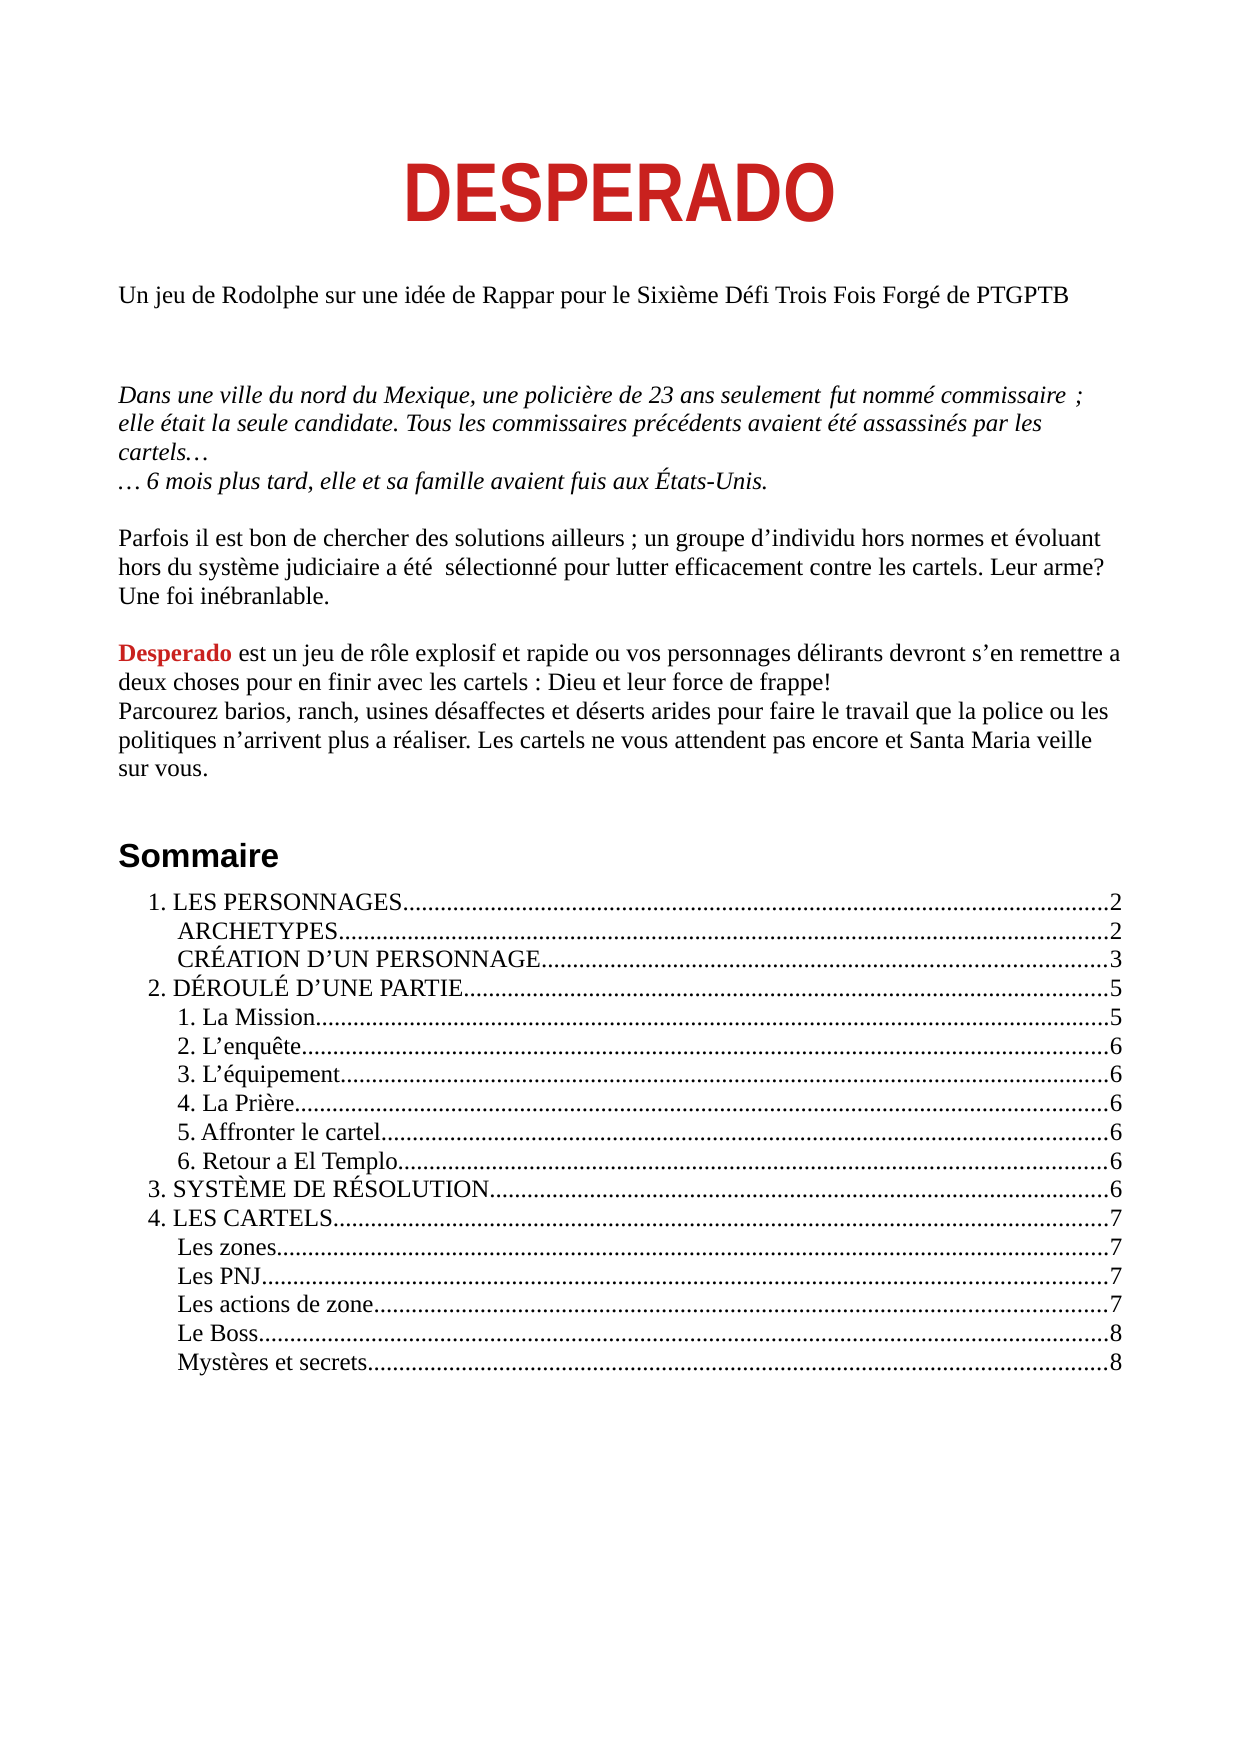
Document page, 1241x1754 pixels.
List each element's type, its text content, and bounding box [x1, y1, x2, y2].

text Les PNJ 7 [177, 1261, 1122, 1289]
text 5. Affronter le cartel 6 [177, 1117, 1122, 1146]
text 3. SYSTÈME DE RÉSOLUTION 6 [148, 1174, 1122, 1203]
text 1. La Mission 5 [177, 1002, 1122, 1031]
text Desperado est un jeu de rôle explosif et rapide ou vos personnages délirants devront s’en remettre a deux choses pour en finir avec les cartels : Dieu et leur force de frappe! [118, 638, 1122, 696]
text Parfois il est bon de chercher des solutions ailleurs ; un groupe d’individu hors normes et évoluant hors du système judiciaire a été sélectionné pour lutter efficacement contre les cartels. Leur arme? Une foi inébranlable. [118, 523, 1122, 610]
text Dans une ville du nord du Mexique, une policière de 23 ans seulement fut nommé commissaire ; elle était la seule candidate. Tous les commissaires précédents avaient été assassinés par les cartels… [118, 380, 1122, 466]
text Les actions de zone 7 [177, 1289, 1122, 1318]
text Le Boss 8 [177, 1318, 1122, 1347]
text Mystères et secrets 8 [177, 1347, 1122, 1376]
text 3. L’équipement 6 [177, 1059, 1122, 1088]
text 2. L’enquête 6 [177, 1031, 1122, 1059]
text ARCHETYPES 2 [177, 916, 1122, 944]
text Parcourez barios, ranch, usines désaffectes et déserts arides pour faire le travail que la police ou les politiques n’arrivent plus a réaliser. Les cartels ne vous attendent pas encore et Santa Maria veille sur vous. [118, 696, 1122, 782]
title DESPERADO [118, 143, 1122, 239]
text Les zones 7 [177, 1232, 1122, 1261]
text 4. LES CARTELS 7 [148, 1203, 1122, 1232]
text 6. Retour a El Templo 6 [177, 1146, 1122, 1174]
text 4. La Prière 6 [177, 1088, 1122, 1117]
text Un jeu de Rodolphe sur une idée de Rappar pour le Sixième Défi Trois Fois Forgé de PTGPTB [118, 280, 1122, 309]
text 2. DÉROULÉ D’UNE PARTIE 5 [148, 973, 1122, 1002]
text CRÉATION D’UN PERSONNAGE 3 [177, 944, 1122, 973]
text 1. LES PERSONNAGES 2 [148, 887, 1122, 916]
subtitle Sommaire [118, 836, 1122, 874]
text … 6 mois plus tard, elle et sa famille avaient fuis aux États-Unis. [118, 466, 1122, 495]
